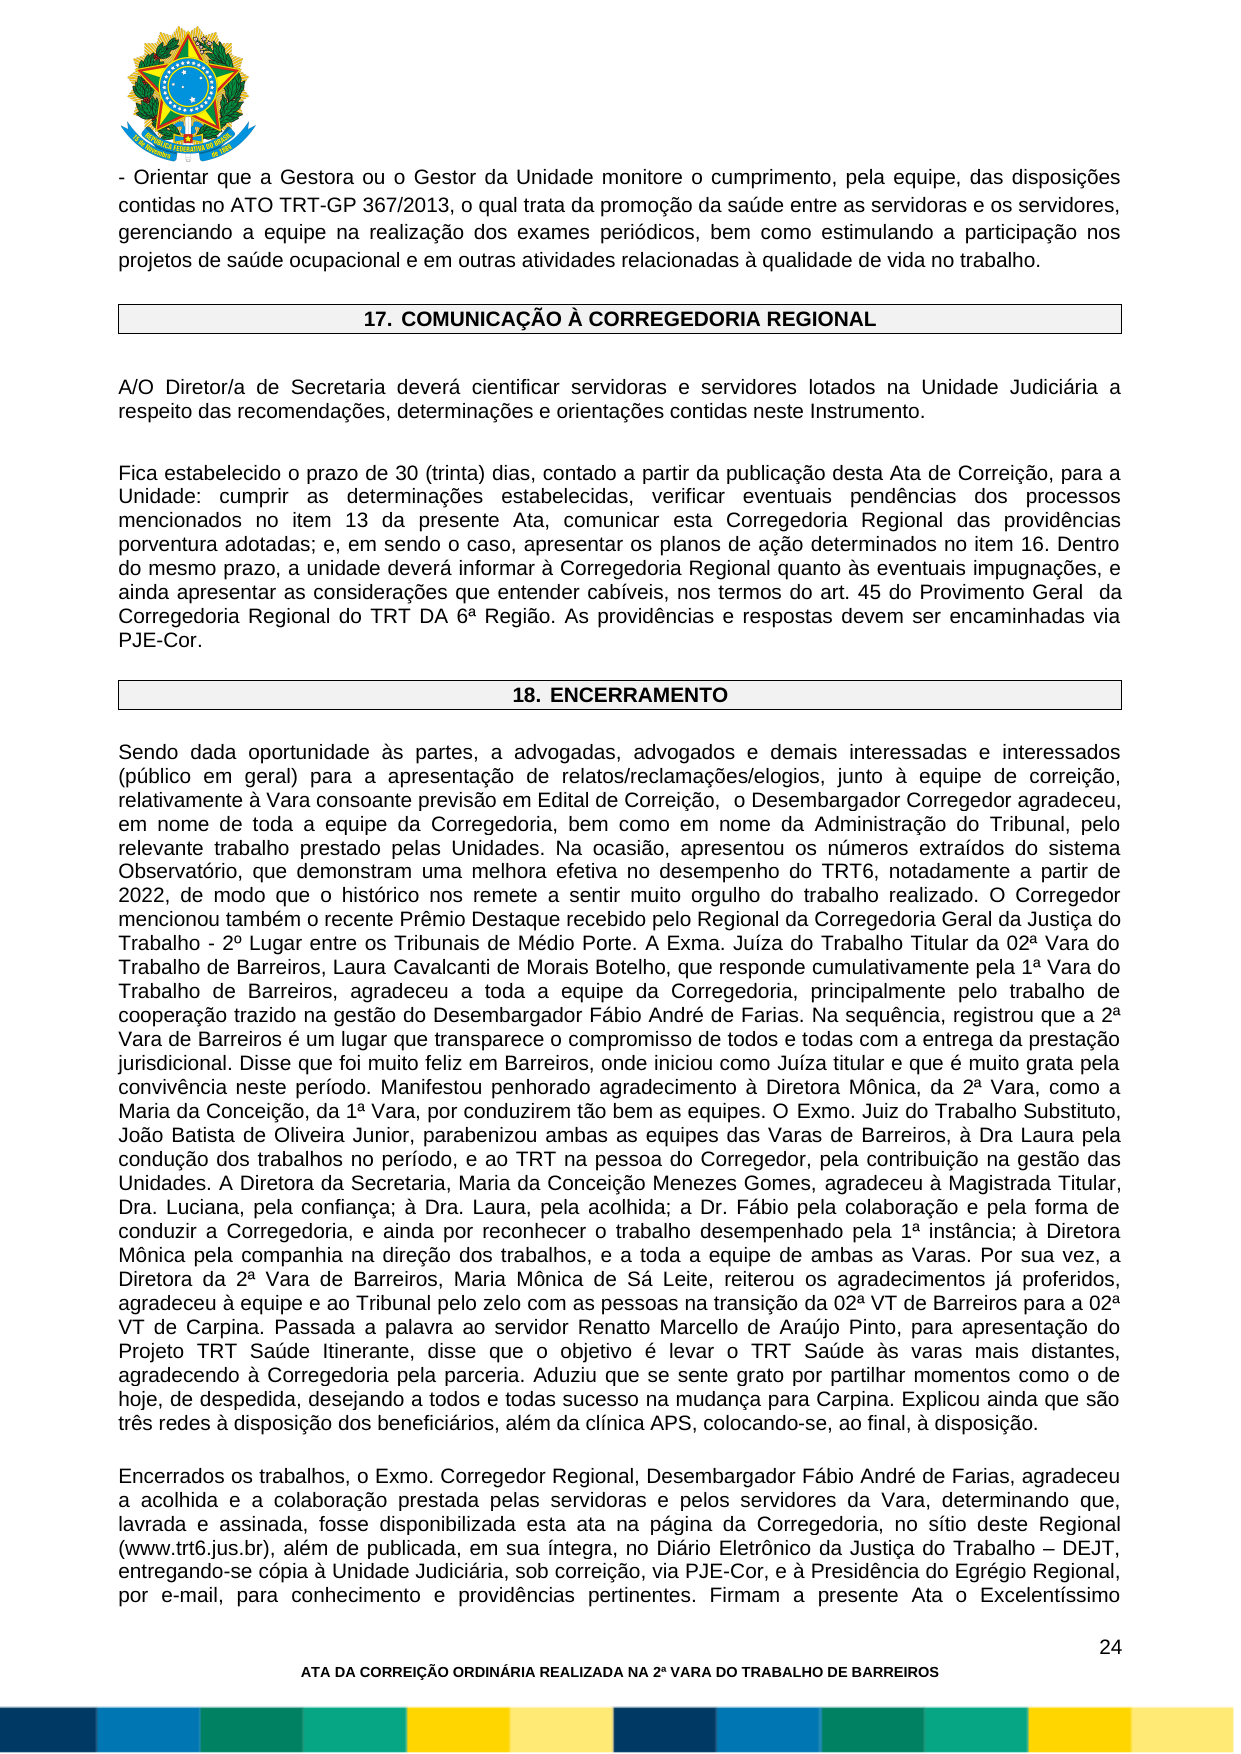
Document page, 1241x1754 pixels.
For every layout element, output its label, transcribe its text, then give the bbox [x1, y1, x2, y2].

list COMUNICAÇÃO À CORREGEDORIA REGIONAL [119, 305, 1121, 333]
text Fica estabelecido o prazo de 30 (trinta) dias, contado a partir da publicação desta Ata de Correição, para a Unidade: cumprir as determinações estabelecidas, verificar eventuais pendências dos processos mencionados no item 13 da presente Ata, comunicar esta Corregedoria Regional das providências porventura adotadas; e, em sendo o caso, apresentar os planos de ação determinados no item 16. Dentro do mesmo prazo, a unidade deverá informar à Corregedoria Regional quanto às eventuais impugnações, e ainda apresentar as considerações que entender cabíveis, nos termos do art. 45 do Provimento Geral da Corregedoria Regional do TRT DA 6ª Região. As providências e respostas devem ser encaminhadas via PJE-Cor. [118, 460, 1122, 652]
text Sendo dada oportunidade às partes, a advogadas, advogados e demais interessadas e interessados (público em geral) para a apresentação de relatos/reclamações/elogios, junto à equipe de correição, relativamente à Vara consoante previsão em Edital de Correição, o Desembargador Corregedor agradeceu, em nome de toda a equipe da Corregedoria, bem como em nome da Administração do Tribunal, pelo relevante trabalho prestado pelas Unidades. Na ocasião, apresentou os números extraídos do sistema Observatório, que demonstram uma melhora efetiva no desempenho do TRT6, notadamente a partir de 2022, de modo que o histórico nos remete a sentir muito orgulho do trabalho realizado. O Corregedor mencionou também o recente Prêmio Destaque recebido pelo Regional da Corregedoria Geral da Justiça do Trabalho - 2º Lugar entre os Tribunais de Médio Porte. A Exma. Juíza do Trabalho Titular da 02ª Vara do Trabalho de Barreiros, Laura Cavalcanti de Morais Botelho, que responde cumulativamente pela 1ª Vara do Trabalho de Barreiros, agradeceu a toda a equipe da Corregedoria, principalmente pelo trabalho de cooperação trazido na gestão do Desembargador Fábio André de Farias. Na sequência, registrou que a 2ª Vara de Barreiros é um lugar que transparece o compromisso de todos e todas com a entrega da prestação jurisdicional. Disse que foi muito feliz em Barreiros, onde iniciou como Juíza titular e que é muito grata pela convivência neste período. Manifestou penhorado agradecimento à Diretora Mônica, da 2ª Vara, como a Maria da Conceição, da 1ª Vara, por conduzirem tão bem as equipes. O Exmo. Juiz do Trabalho Substituto, João Batista de Oliveira Junior, parabenizou ambas as equipes das Varas de Barreiros, à Dra Laura pela condução dos trabalhos no período, e ao TRT na pessoa do Corregedor, pela contribuição na gestão das Unidades. A Diretora da Secretaria, Maria da Conceição Menezes Gomes, agradeceu à Magistrada Titular, Dra. Luciana, pela confiança; à Dra. Laura, pela acolhida; a Dr. Fábio pela colaboração e pela forma de conduzir a Corregedoria, e ainda por reconhecer o trabalho desempenhado pela 1ª instância; à Diretora Mônica pela companhia na direção dos trabalhos, e a toda a equipe de ambas as Varas. Por sua vez, a Diretora da 2ª Vara de Barreiros, Maria Mônica de Sá Leite, reiterou os agradecimentos já proferidos, agradeceu à equipe e ao Tribunal pelo zelo com as pessoas na transição da 02ª VT de Barreiros para a 02ª VT de Carpina. Passada a palavra ao servidor Renatto Marcello de Araújo Pinto, para apresentação do Projeto TRT Saúde Itinerante, disse que o objetivo é levar o TRT Saúde às varas mais distantes, agradecendo à Corregedoria pela parceria. Aduziu que se sente grato por partilhar momentos como o de hoje, de despedida, desejando a todos e todas sucesso na mudança para Carpina. Explicou ainda que são três redes à disposição dos beneficiários, além da clínica APS, colocando-se, ao final, à disposição. [118, 739, 1122, 1434]
text Encerrados os trabalhos, o Exmo. Corregedor Regional, Desembargador Fábio André de Farias, agradeceu a acolhida e a colaboração prestada pelas servidoras e pelos servidores da Vara, determinando que, lavrada e assinada, fosse disponibilizada esta ata na página da Corregedoria, no sítio deste Regional (www.trt6.jus.br), além de publicada, em sua íntegra, no Diário Eletrônico da Justiça do Trabalho – DEJT, entregando-se cópia à Unidade Judiciária, sob correição, via PJE-Cor, e à Presidência do Egrégio Regional, por e-mail, para conhecimento e providências pertinentes. Firmam a presente Ata o Excelentíssimo [118, 1463, 1122, 1607]
list ENCERRAMENTO [119, 681, 1121, 709]
text A/O Diretor/a de Secretaria deverá cientificar servidoras e servidores lotados na Unidade Judiciária a respeito das recomendações, determinações e orientações contidas neste Instrumento. [118, 375, 1122, 423]
text - Orientar que a Gestora ou o Gestor da Unidade monitore o cumprimento, pela equipe, das disposições contidas no ATO TRT-GP 367/2013, o qual trata da promoção da saúde entre as servidoras e os servidores, gerenciando a equipe na realização dos exames periódicos, bem como estimulando a participação nos projetos de saúde ocupacional e em outras atividades relacionadas à qualidade de vida no trabalho. [118, 115, 1122, 271]
